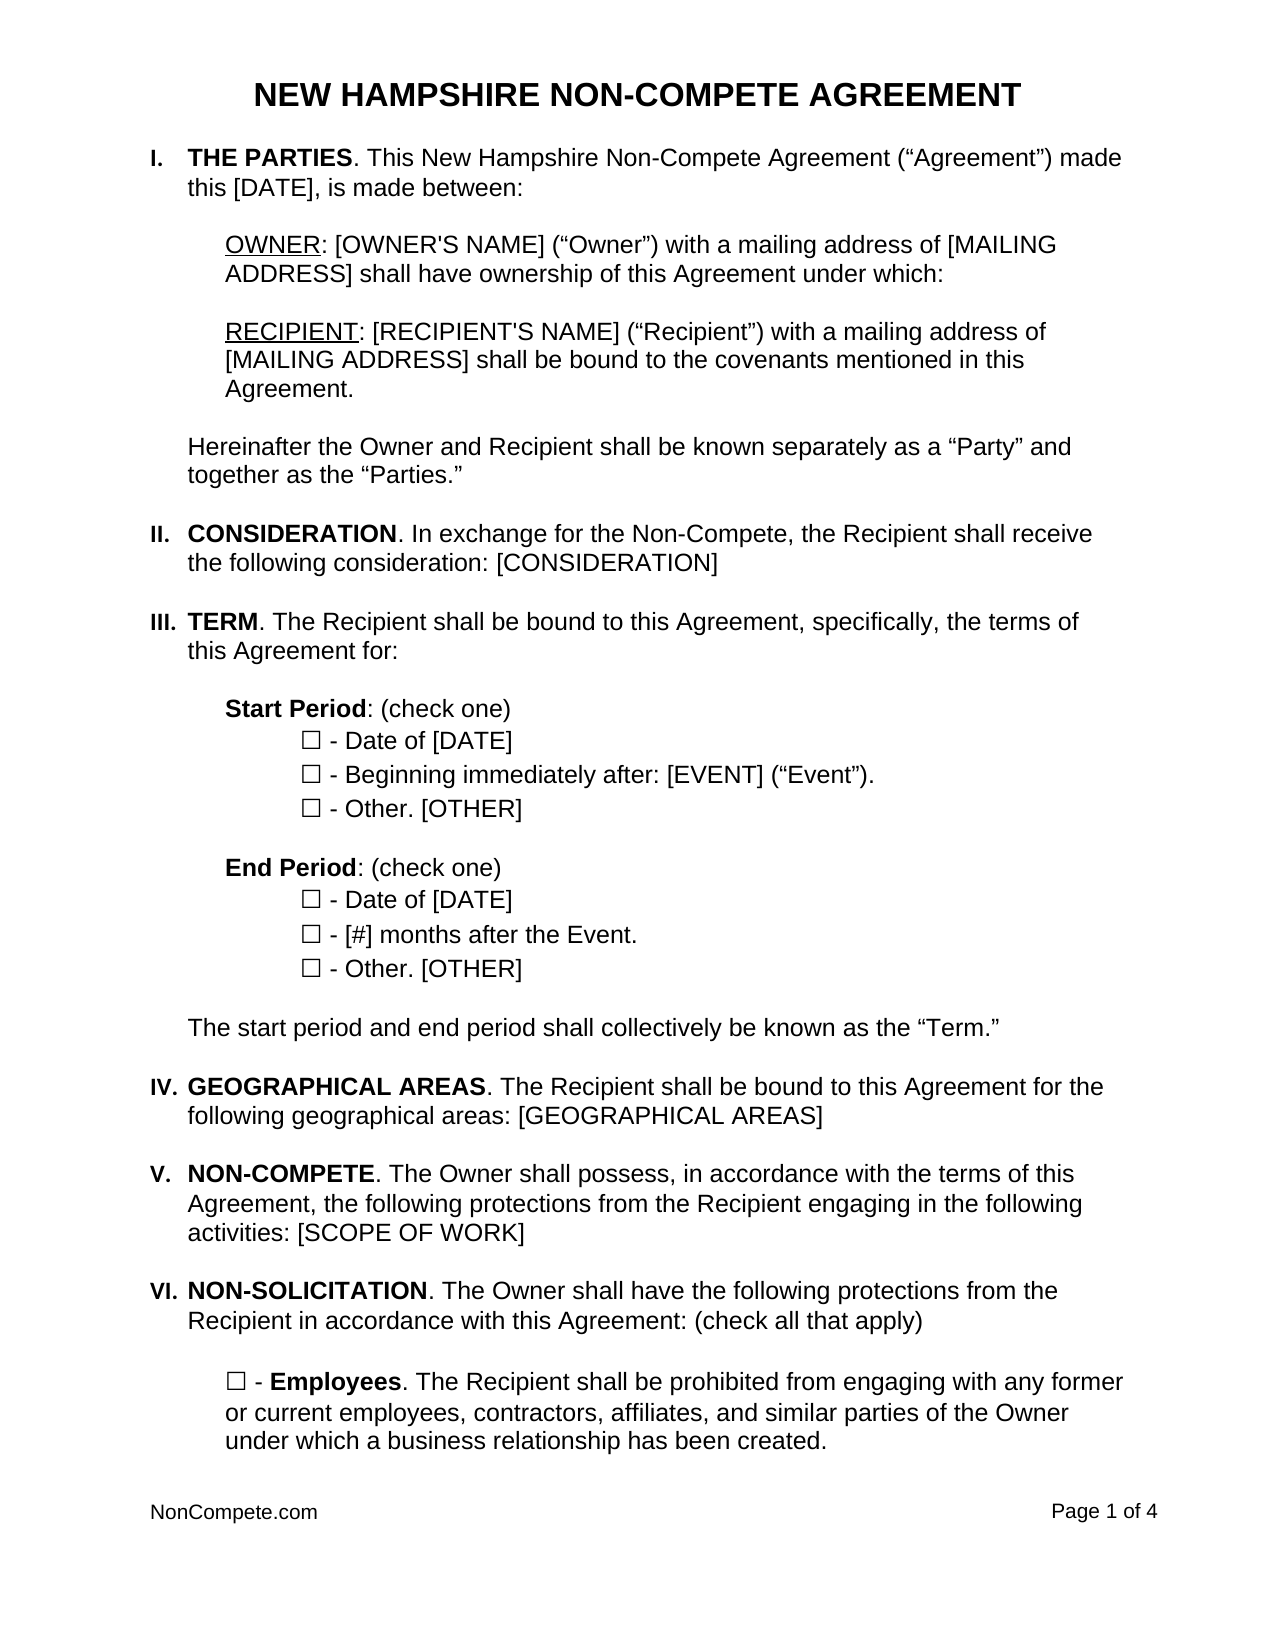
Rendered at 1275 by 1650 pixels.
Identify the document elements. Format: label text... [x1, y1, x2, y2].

list THE PARTIES. This New Hampshire Non-Compete Agreement (“Agreement”) made this [DATE], is made between: [150, 142, 1125, 201]
text RECIPIENT: [RECIPIENT'S NAME] (“Recipient”) with a mailing address of [MAILING ADDRESS] shall be bound to the covenants mentioned in this Agreement. [225, 316, 1125, 403]
text ☐ - Employees. The Recipient shall be prohibited from engaging with any former or current employees, contractors, affiliates, and similar parties of the Owner under which a business relationship has been created. [225, 1363, 1125, 1455]
text Hereinafter the Owner and Recipient shall be known separately as a “Party” and together as the “Parties.” [187, 431, 1125, 489]
text ☐ - Other. [OTHER] [300, 950, 1125, 984]
text The start period and end period shall collectively be known as the “Term.” [187, 1013, 1125, 1042]
text ☐ - Date of [DATE] [300, 882, 1125, 916]
list NON-SOLICITATION. The Owner shall have the following protections from the Recipient in accordance with this Agreement: (check all that apply) [150, 1275, 1125, 1335]
text End Period: (check one) [225, 853, 1125, 882]
text OWNER: [OWNER'S NAME] (“Owner”) with a mailing address of [MAILING ADDRESS] shall have ownership of this Agreement under which: [225, 230, 1125, 288]
text ☐ - [#] months after the Event. [300, 916, 1125, 950]
list TERM. The Recipient shall be bound to this Agreement, specifically, the terms of this Agreement for: [150, 606, 1125, 665]
text ☐ - Other. [OTHER] [300, 791, 1125, 825]
text Start Period: (check one) [225, 694, 1125, 722]
list CONSIDERATION. In exchange for the Non-Compete, the Recipient shall receive the following consideration: [CONSIDERATION] [150, 518, 1125, 577]
text ☐ - Beginning immediately after: [EVENT] (“Event”). [300, 757, 1125, 791]
list GEOGRAPHICAL AREAS. The Recipient shall be bound to this Agreement for the following geographical areas: [GEOGRAPHICAL AREAS] [150, 1071, 1125, 1130]
list NON-COMPETE. The Owner shall possess, in accordance with the terms of this Agreement, the following protections from the Recipient engaging in the following activities: [SCOPE OF WORK] [150, 1159, 1125, 1247]
text NEW HAMPSHIRE NON-COMPETE AGREEMENT [150, 75, 1125, 113]
text ☐ - Date of [DATE] [300, 722, 1125, 757]
